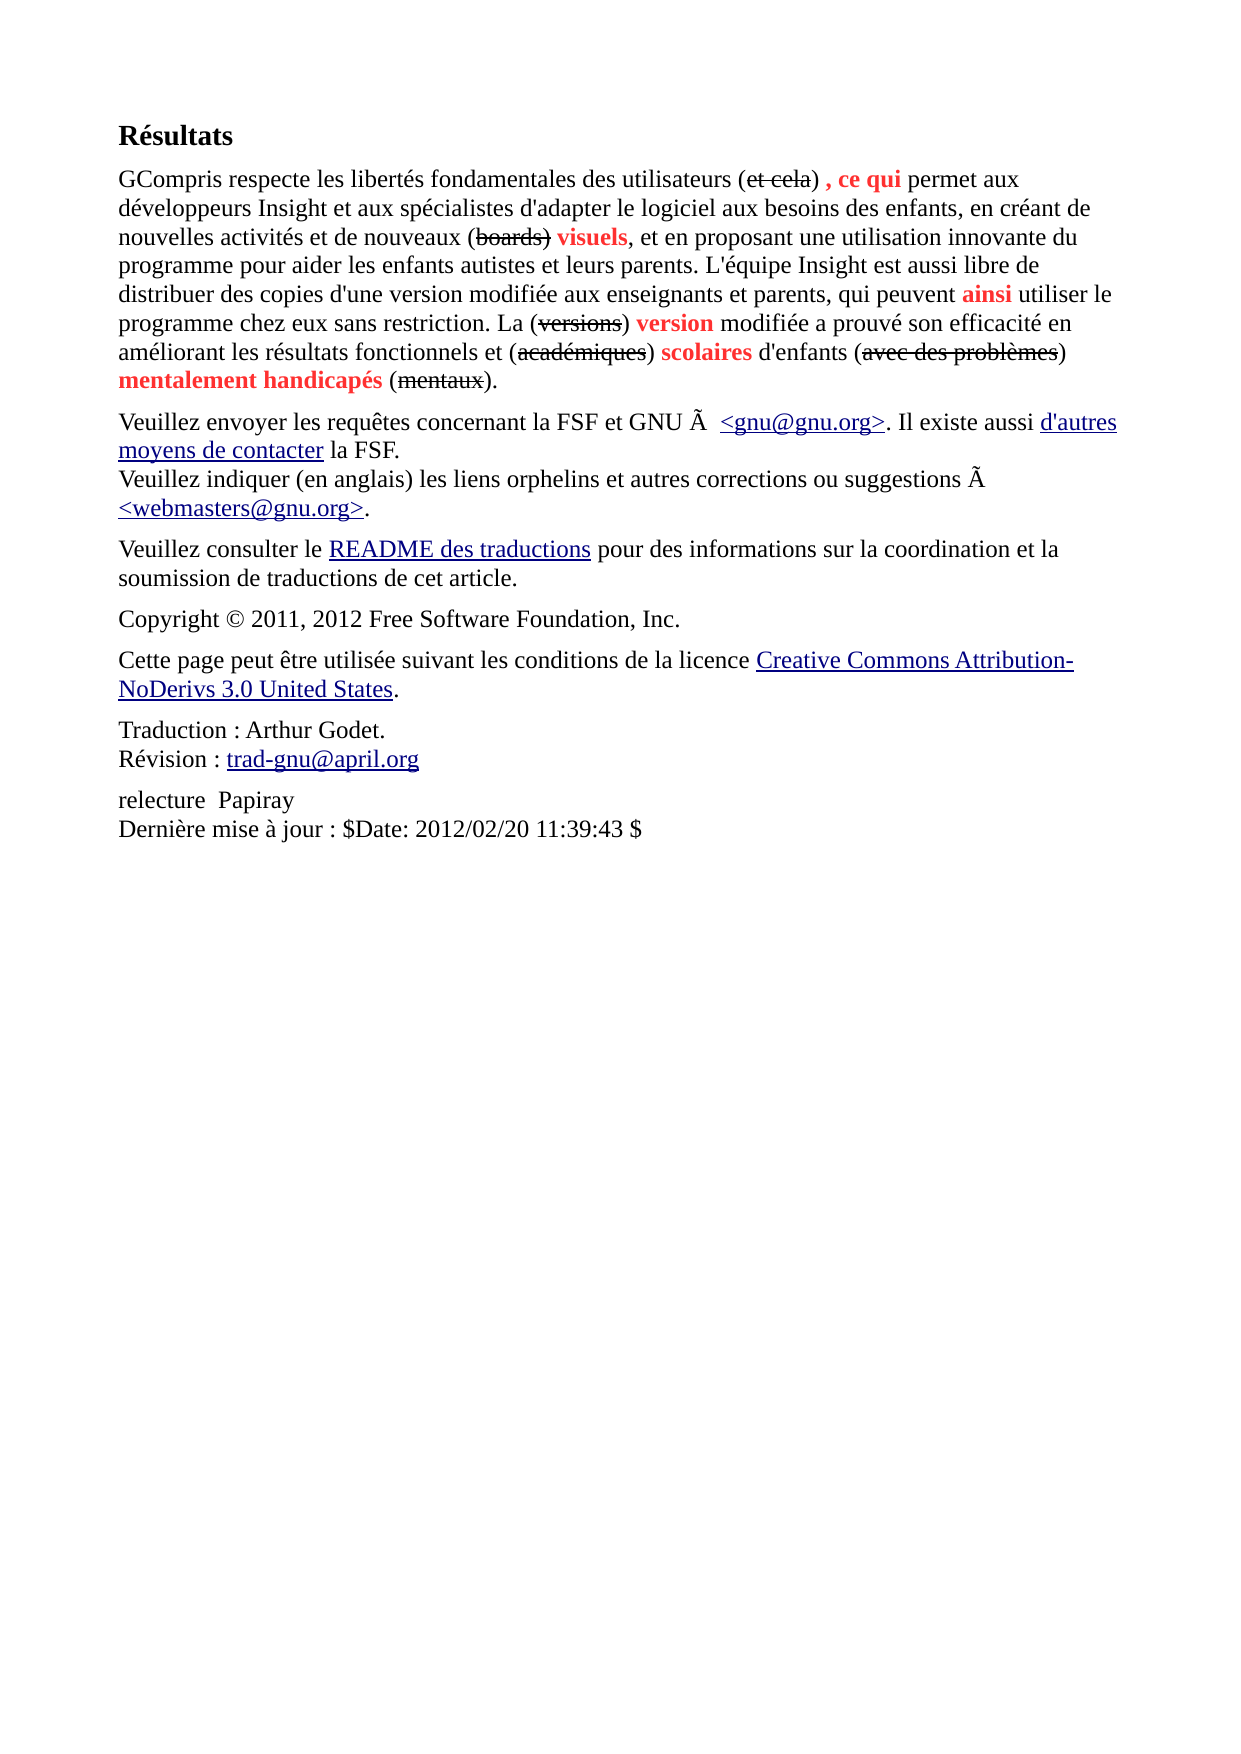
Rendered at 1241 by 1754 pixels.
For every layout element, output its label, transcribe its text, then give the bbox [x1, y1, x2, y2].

subtitle Résultats [118, 118, 1122, 152]
text Révision : trad-gnu@april.org [118, 744, 1122, 773]
text Dernière mise à jour : $Date: 2012/02/20 11:39:43 $ [118, 814, 1122, 843]
text Traduction : Arthur Godet. [118, 715, 1122, 744]
text GCompris respecte les libertés fondamentales des utilisateurs (et cela) , ce qui permet aux développeurs Insight et aux spécialistes d'adapter le logiciel aux besoins des enfants, en créant de nouvelles activités et de nouveaux (boards) visuels, et en proposant une utilisation innovante du programme pour aider les enfants autistes et leurs parents. L'équipe Insight est aussi libre de distribuer des copies d'une version modifiée aux enseignants et parents, qui peuvent ainsi utiliser le programme chez eux sans restriction. La (versions) version modifiée a prouvé son efficacité en améliorant les résultats fonctionnels et (académiques) scolaires d'enfants (avec des problèmes) mentalement handicapés (mentaux). [118, 164, 1122, 394]
text relecture Papiray [118, 785, 1122, 814]
text Cette page peut être utilisée suivant les conditions de la licence Creative Commons Attribution-NoDerivs 3.0 United States. [118, 645, 1122, 703]
text Veuillez envoyer les requêtes concernant la FSF et GNU Ã <gnu@gnu.org>. Il existe aussi d'autres moyens de contacter la FSF. Veuillez indiquer (en anglais) les liens orphelins et autres corrections ou suggestions Ã <webmasters@gnu.org>. [118, 407, 1122, 522]
text Copyright © 2011, 2012 Free Software Foundation, Inc. [118, 604, 1122, 633]
text Veuillez consulter le README des traductions pour des informations sur la coordination et la soumission de traductions de cet article. [118, 534, 1122, 592]
